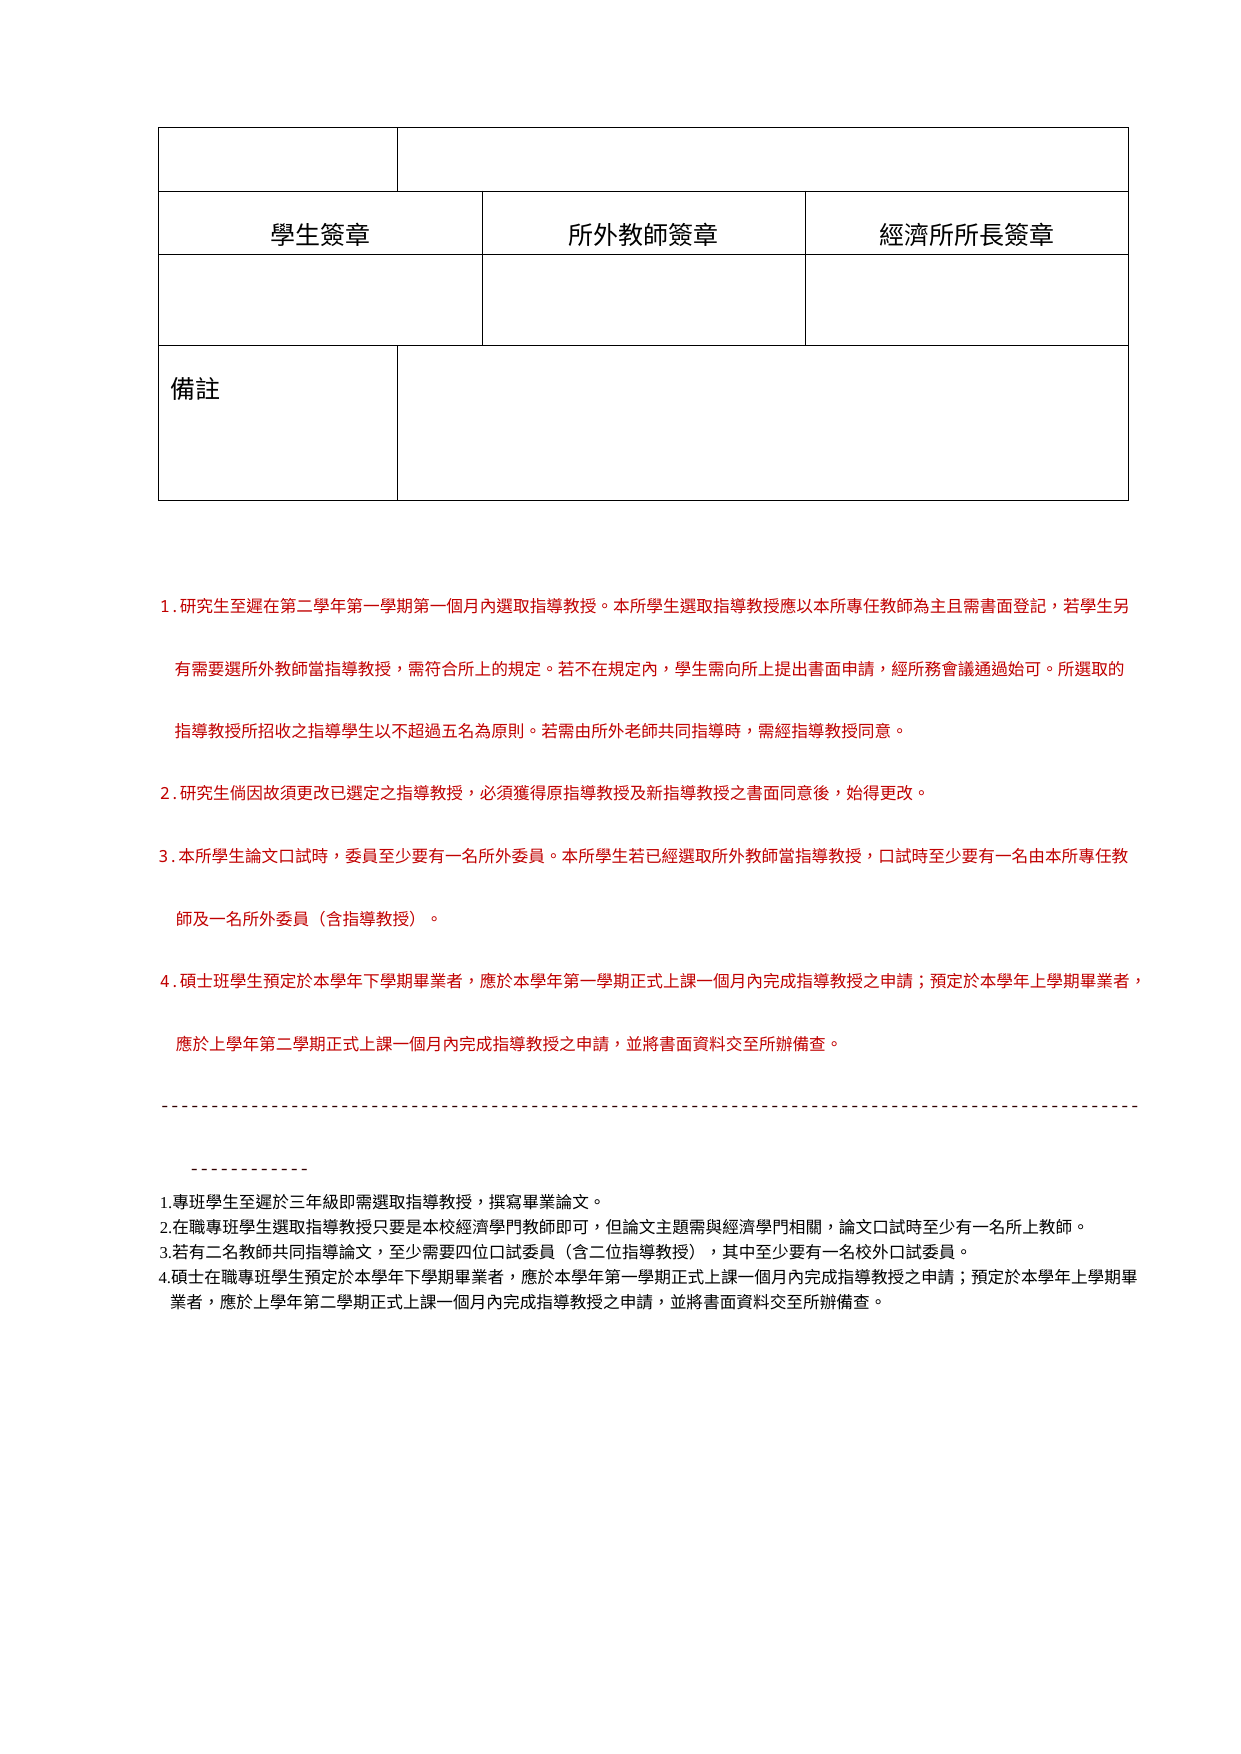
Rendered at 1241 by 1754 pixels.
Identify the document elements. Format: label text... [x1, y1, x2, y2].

table_cell [398, 128, 1128, 191]
table_cell [159, 128, 397, 191]
table_cell 經濟所所長簽章 [806, 192, 1128, 254]
table_cell [398, 346, 1128, 500]
text 2.研究生倘因故須更改已選定之指導教授，必須獲得原指導教授及新指導教授之書面同意後，始得更改。 [159, 751, 1140, 813]
text 3.本所學生論文口試時，委員至少要有一名所外委員。本所學生若已經選取所外教師當指導教授，口試時至少要有一名由本所專任教師及一名所外委員（含指導教授）。 [158, 813, 1140, 938]
table_cell 學生簽章 [159, 192, 482, 254]
table_cell [806, 255, 1128, 345]
table_cell 所外教師簽章 [483, 192, 805, 254]
text 2.在職專班學生選取指導教授只要是本校經濟學門教師即可，但論文主題需與經濟學門相關，論文口試時至少有一名所上教師。 [159, 1213, 1140, 1238]
table_cell [159, 255, 482, 345]
text 4.碩士在職專班學生預定於本學年下學期畢業者，應於本學年第一學期正式上課一個月內完成指導教授之申請；預定於本學年上學期畢業者，應於上學年第二學期正式上課一個月內完成指導教授之申請，並將書面資料交至所辦備查。 [158, 1263, 1140, 1313]
text 1.專班學生至遲於三年級即需選取指導教授，撰寫畢業論文。 [159, 1188, 1140, 1213]
table_cell 備註 [159, 346, 397, 500]
text -------------------------------------------------------------------------------------------------------------- [159, 1063, 1140, 1188]
text 4.碩士班學生預定於本學年下學期畢業者，應於本學年第一學期正式上課一個月內完成指導教授之申請；預定於本學年上學期畢業者，應於上學年第二學期正式上課一個月內完成指導教授之申請，並將書面資料交至所辦備查。 [159, 938, 1140, 1063]
text 1.研究生至遲在第二學年第一學期第一個月內選取指導教授。本所學生選取指導教授應以本所專任教師為主且需書面登記，若學生另有需要選所外教師當指導教授，需符合所上的規定。若不在規定內，學生需向所上提出書面申請，經所務會議通過始可。所選取的指導教授所招收之指導學生以不超過五名為原則。若需由所外老師共同指導時，需經指導教授同意。 [159, 563, 1140, 751]
text 3.若有二名教師共同指導論文，至少需要四位口試委員（含二位指導教授），其中至少要有一名校外口試委員。 [155, 1238, 1140, 1263]
table_cell [483, 255, 805, 345]
